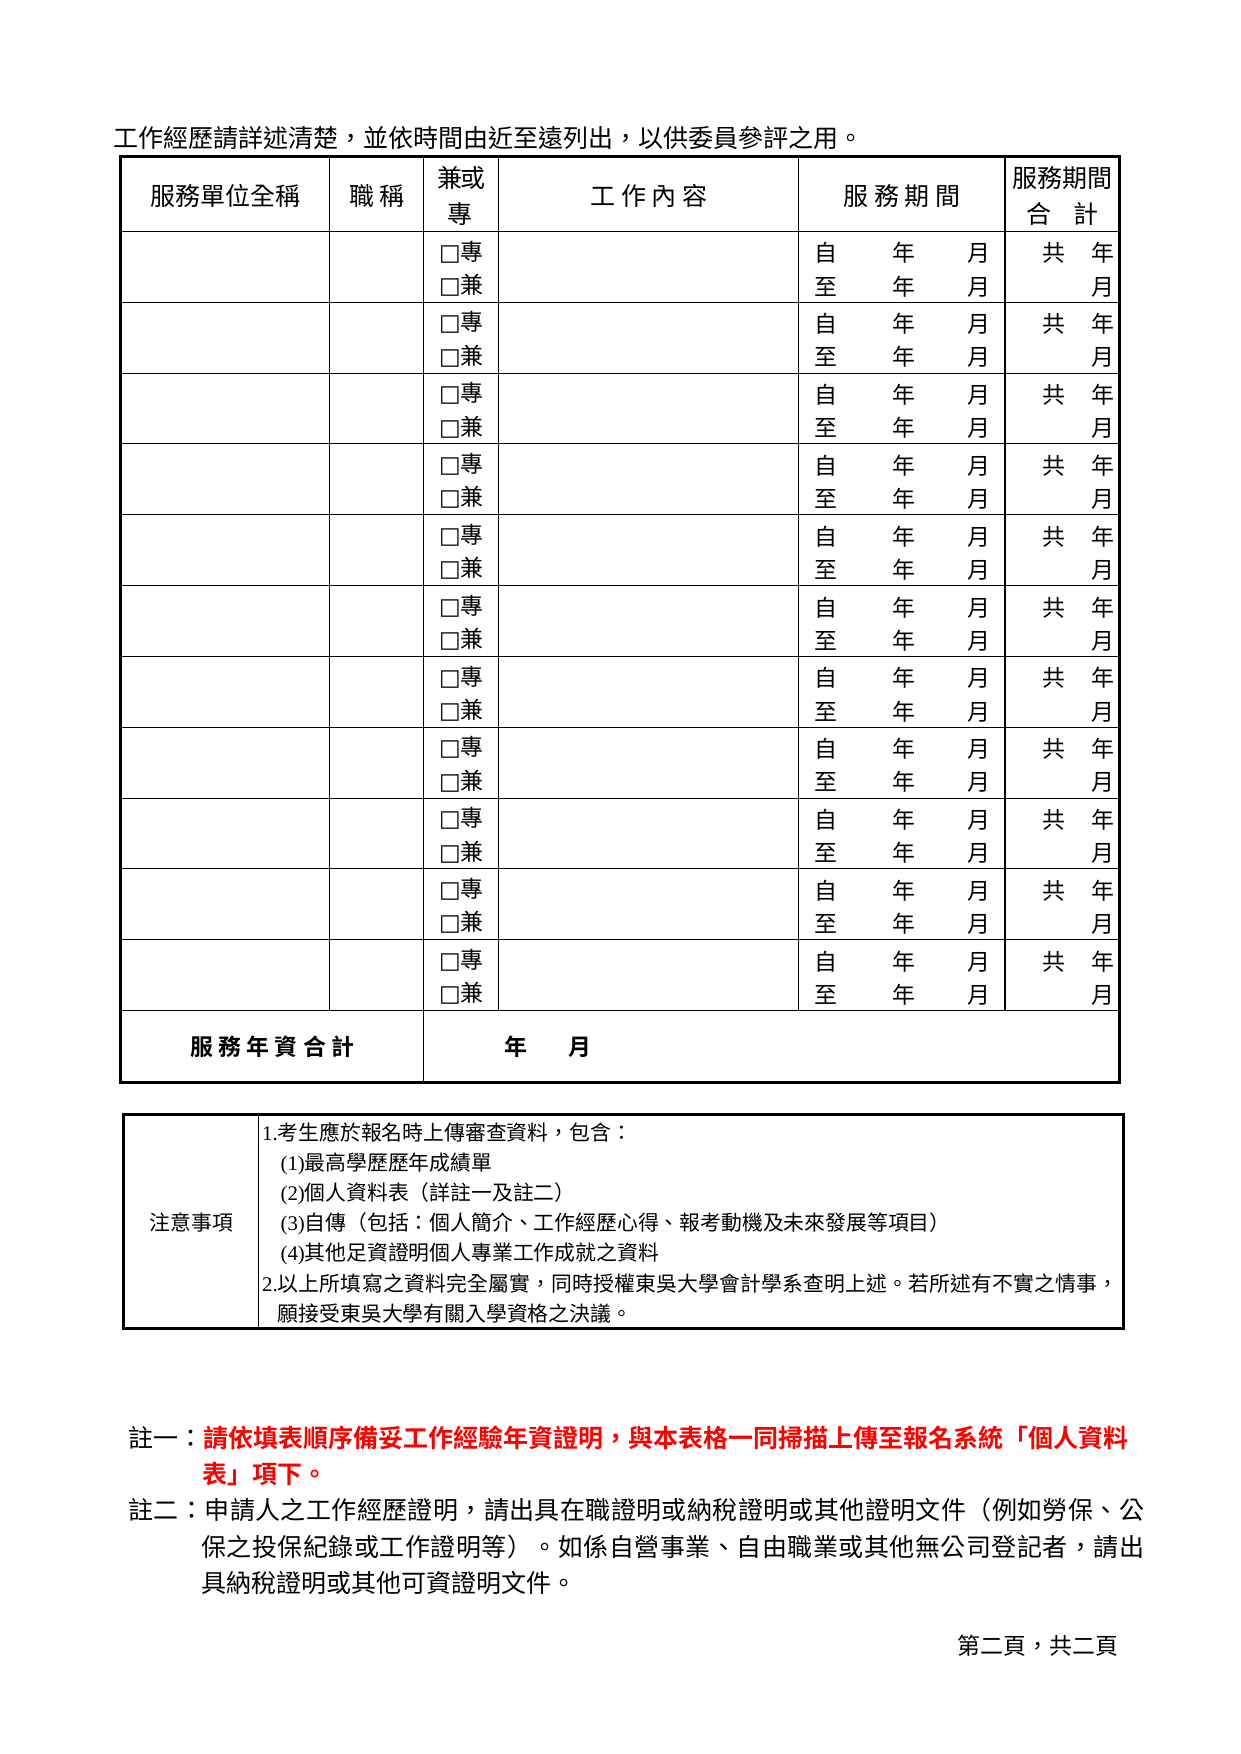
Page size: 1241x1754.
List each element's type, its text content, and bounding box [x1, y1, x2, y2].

table_cell [330, 728, 423, 797]
table_header 兼或專 [424, 158, 498, 231]
table_cell [122, 515, 329, 585]
table_header 職 稱 [330, 158, 423, 231]
table_cell □專 □兼 [424, 232, 498, 302]
table_cell □專 □兼 [424, 515, 498, 585]
table_cell [122, 799, 329, 868]
table_cell [499, 799, 798, 868]
table_cell [330, 232, 423, 302]
table_cell [499, 657, 798, 727]
table_cell [499, 869, 798, 939]
table_cell □專 □兼 [424, 303, 498, 372]
table_cell □專 □兼 [424, 444, 498, 514]
table_cell [122, 374, 329, 443]
table_cell 自 年 月 至 年 月 [799, 586, 1004, 656]
table_cell [499, 232, 798, 302]
table_cell 共 年 月 [1006, 374, 1118, 443]
table_cell 共 年 月 [1006, 303, 1118, 372]
table_cell 自 年 月 至 年 月 [799, 515, 1004, 585]
table_cell [330, 515, 423, 585]
table_header 工 作 內 容 [499, 158, 798, 231]
table_cell [122, 444, 329, 514]
table_cell 共 年 月 [1006, 232, 1118, 302]
text 第二頁，共二頁 [187, 1628, 1118, 1661]
table_cell [330, 869, 423, 939]
table_cell 自 年 月 至 年 月 [799, 657, 1004, 727]
table_cell □專 □兼 [424, 657, 498, 727]
table_cell [499, 303, 798, 372]
table_cell 自 年 月 至 年 月 [799, 303, 1004, 372]
table_cell 共 年 月 [1006, 940, 1118, 1010]
table_cell 自 年 月 至 年 月 [799, 374, 1004, 443]
table_cell 共 年 月 [1006, 799, 1118, 868]
table_cell 共 年 月 [1006, 869, 1118, 939]
table_cell 自 年 月 至 年 月 [799, 444, 1004, 514]
table_cell [122, 728, 329, 797]
table_cell 服 務 年 資 合 計 [122, 1011, 423, 1081]
table_cell [330, 799, 423, 868]
table_cell □專 □兼 [424, 940, 498, 1010]
table_cell [499, 515, 798, 585]
table_cell [122, 586, 329, 656]
table_header 服 務 期 間 [799, 158, 1004, 231]
table_header 注意事項 [125, 1116, 258, 1327]
table_cell [330, 657, 423, 727]
table_cell □專 □兼 [424, 799, 498, 868]
table_cell [122, 940, 329, 1010]
table_cell [330, 444, 423, 514]
table_cell 年 月 [424, 1011, 1118, 1081]
table_header 服務期間 合 計 [1006, 158, 1118, 231]
table_cell □專 □兼 [424, 374, 498, 443]
table_cell [122, 303, 329, 372]
table_cell [499, 444, 798, 514]
table_cell 共 年 月 [1006, 444, 1118, 514]
table_cell 自 年 月 至 年 月 [799, 232, 1004, 302]
table_header 服務單位全稱 [122, 158, 329, 231]
table_cell [499, 374, 798, 443]
text 註二：申請人之工作經歷證明，請出具在職證明或納稅證明或其他證明文件（例如勞保、公保之投保紀錄或工作證明等）。如係自營事業、自由職業或其他無公司登記者，請出具納稅證明或其他可資證明文件。 [128, 1491, 1147, 1599]
table_cell [499, 940, 798, 1010]
table_cell 自 年 月 至 年 月 [799, 940, 1004, 1010]
table_cell 共 年 月 [1006, 728, 1118, 797]
text 註一：請依填表順序備妥工作經驗年資證明，與本表格一同掃描上傳至報名系統「個人資料表」項下。 [128, 1418, 1132, 1491]
table_cell □專 □兼 [424, 586, 498, 656]
table_cell [499, 586, 798, 656]
table_cell [330, 374, 423, 443]
table_cell [330, 940, 423, 1010]
table_cell [122, 869, 329, 939]
table_cell 自 年 月 至 年 月 [799, 869, 1004, 939]
table_cell [499, 728, 798, 797]
table_header 1.考生應於報名時上傳審查資料，包含： (1)最高學歷歷年成績單 (2)個人資料表（詳註一及註二） (3)自傳（包括：個人簡介、工作經歷心得、報考動機及未來發展等項目） (4)其他足資證明個人專業工作成就之資料 2.以上所填寫之資料完全屬實，同時授權東吳大學會計學系查明上述。若所述有不實之情事，願接受東吳大學有關入學資格之決議。 [259, 1116, 1122, 1327]
table_cell 共 年 月 [1006, 657, 1118, 727]
table_cell [122, 232, 329, 302]
table_cell 自 年 月 至 年 月 [799, 799, 1004, 868]
table_cell □專 □兼 [424, 869, 498, 939]
table_cell 共 年 月 [1006, 515, 1118, 585]
table_cell [330, 303, 423, 372]
table_cell 共 年 月 [1006, 586, 1118, 656]
table_cell 自 年 月 至 年 月 [799, 728, 1004, 797]
text 工作經歷請詳述清楚，並依時間由近至遠列出，以供委員參評之用。 [113, 119, 1053, 155]
table_cell [122, 657, 329, 727]
table_cell □專 □兼 [424, 728, 498, 797]
table_cell [330, 586, 423, 656]
